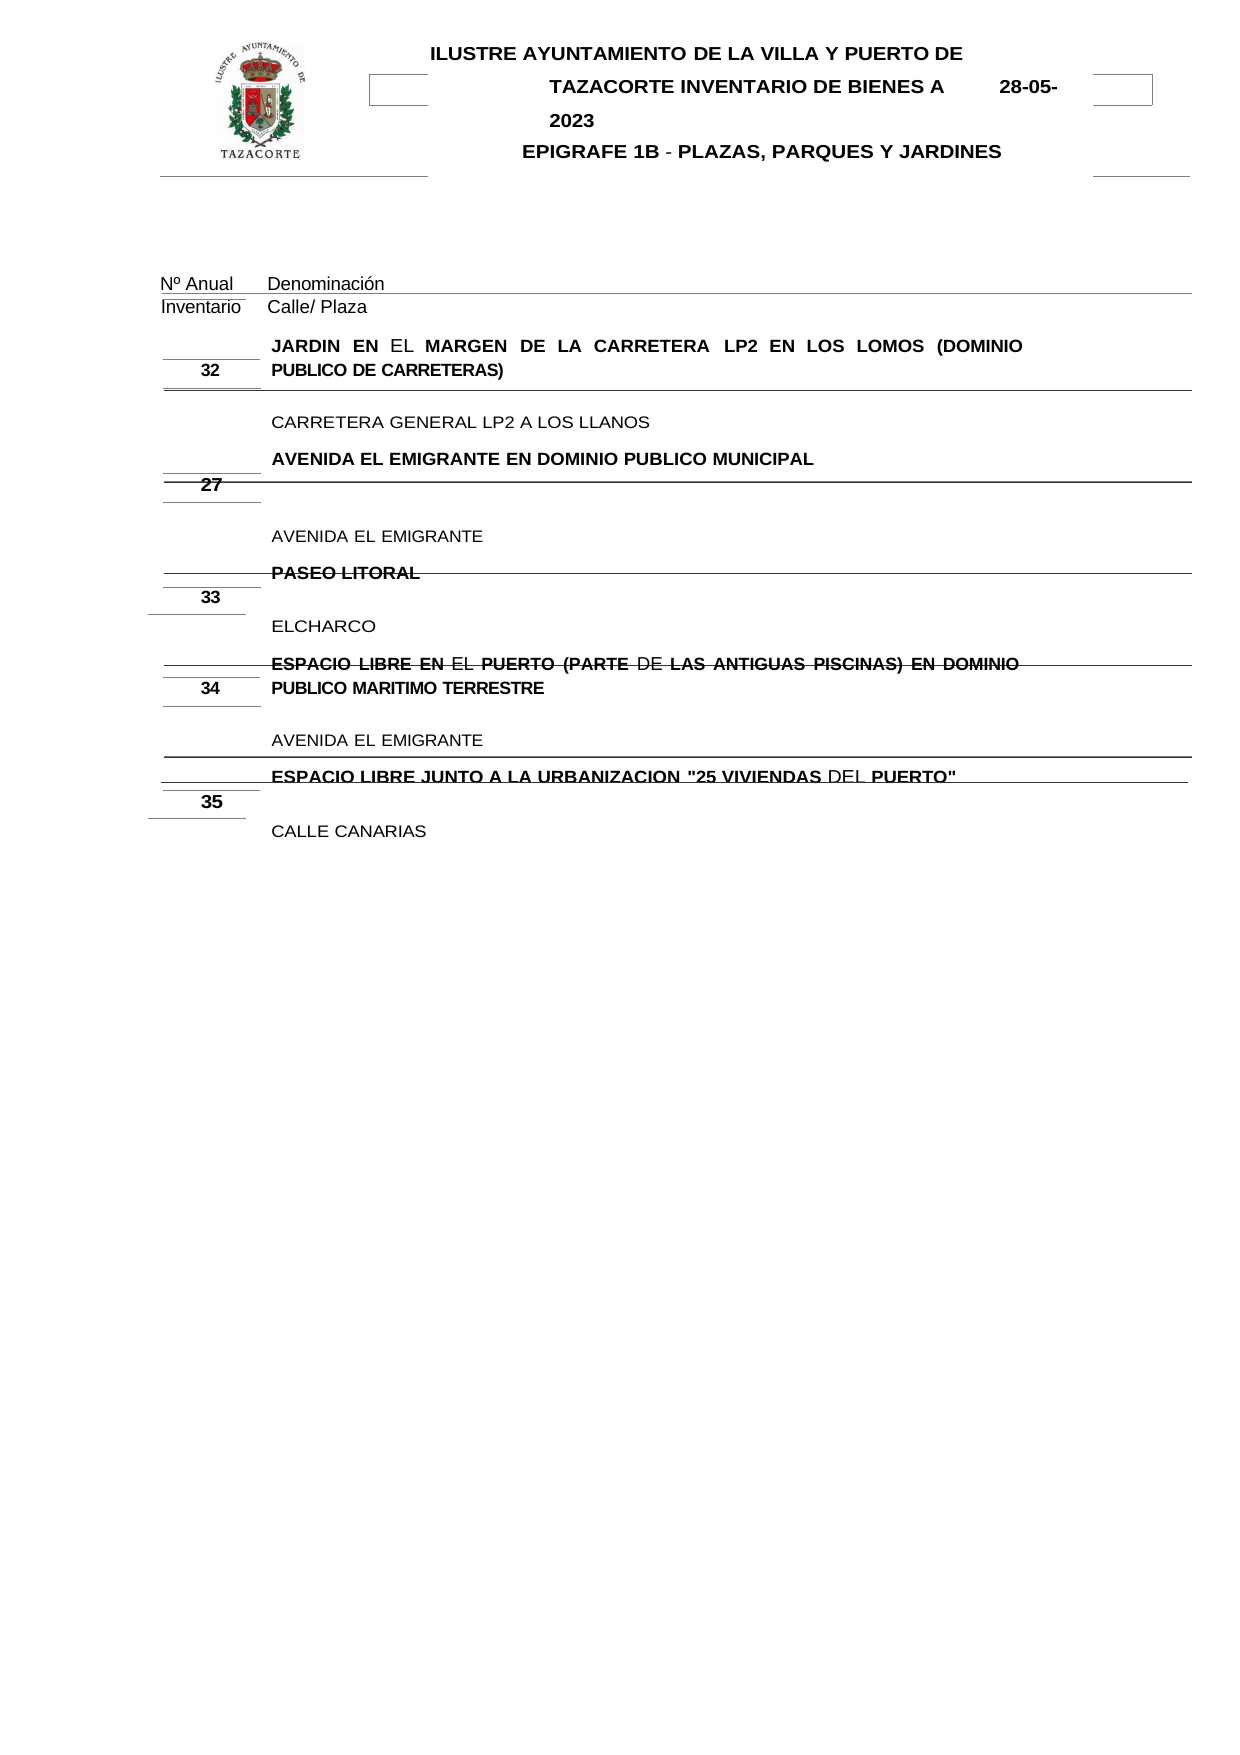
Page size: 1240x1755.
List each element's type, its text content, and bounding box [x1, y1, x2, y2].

text Nº Anual Denominación Inventario Calle/ Plaza [160, 273, 386, 317]
text CARRETERA GENERAL LP2 A LOS LLANOS [271, 413, 1064, 432]
text ESPACIO LIBRE EN EL PUERTO (PARTE DE LAS ANTIGUAS PISCINAS) EN DOMINIO [566, 666, 900, 674]
text JARDIN EN EL MARGEN DE LA CARRETERA LP2 EN LOS LOMOS (DOMINIO [271, 334, 1064, 356]
text ESPACIO LIBRE EN EL PUERTO (PARTE DE LAS ANTIGUAS PISCINAS) EN DOMINIO [271, 666, 566, 674]
text ESPACIO LIBRE EN EL PUERTO (PARTE DE LAS ANTIGUAS PISCINAS) EN DOMINIO [271, 652, 1064, 665]
text AVENIDA EL EMIGRANTE [271, 730, 1064, 749]
text CALLE CANARIAS [271, 822, 1064, 841]
text AVENIDA EL EMIGRANTE [271, 526, 1064, 546]
text ESPACIO LIBRE JUNTO A LA URBANIZACION "25 VIVIENDAS DEL PUERTO" [271, 766, 1064, 782]
text ELCHARCO [271, 617, 1064, 636]
text 35 [201, 788, 1064, 813]
text 33 [201, 585, 1064, 608]
text PASEO LITORAL [271, 574, 1064, 583]
text PASEO LITORAL [271, 563, 1064, 573]
text [271, 783, 1064, 787]
text 32 PUBLICO DE CARRETERAS) [201, 356, 1064, 381]
text AVENIDA EL EMIGRANTE EN DOMINIO PUBLICO MUNICIPAL [271, 449, 1064, 469]
text 34 PUBLICO MARITIMO TERRESTRE [201, 674, 1064, 698]
text 27 [200, 483, 1064, 495]
text 27 [200, 470, 1064, 481]
